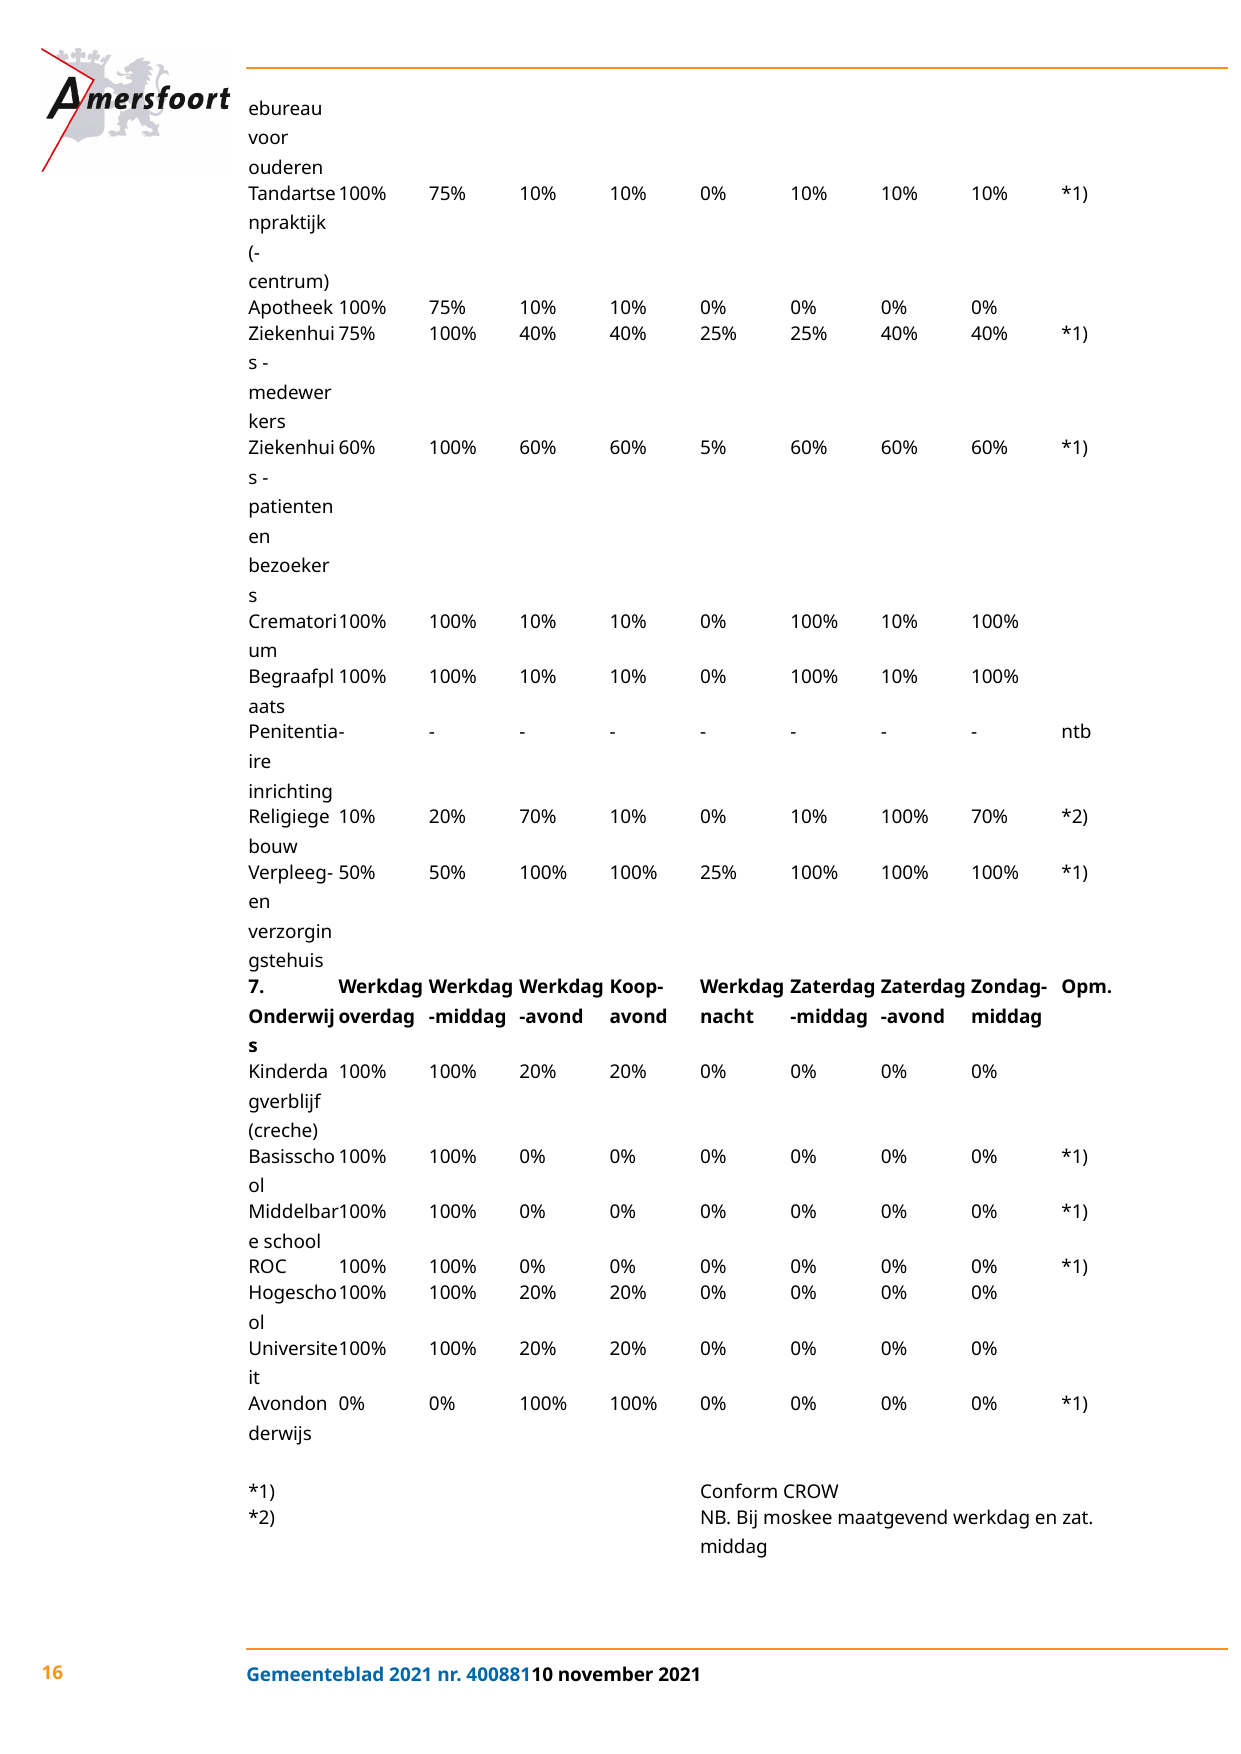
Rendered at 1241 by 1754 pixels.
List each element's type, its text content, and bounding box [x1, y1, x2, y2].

table_cell 10% [519, 294, 609, 320]
table_cell 0% [881, 1280, 971, 1335]
table_cell 60% [881, 434, 971, 608]
table_cell ntb [1061, 719, 1152, 803]
table_cell 100% [338, 608, 429, 663]
table_cell 10% [609, 663, 700, 719]
table_cell 0% [881, 1199, 971, 1254]
table_cell 100% [519, 1390, 609, 1445]
table_cell 100% [429, 434, 519, 608]
table_cell 100% [429, 1335, 519, 1390]
table_cell Werkdag-avond [519, 973, 609, 1058]
table_cell 0% [971, 1143, 1061, 1198]
table_cell 10% [881, 180, 971, 294]
table_cell 10% [609, 804, 700, 859]
table_cell - [519, 719, 609, 803]
table_cell 0% [700, 1335, 790, 1390]
table_cell Religiegebouw [248, 804, 338, 859]
table_cell 0% [700, 1199, 790, 1254]
table_cell 100% [429, 320, 519, 434]
table_cell 0% [881, 1335, 971, 1390]
table_cell 0% [429, 1390, 519, 1445]
table_cell 5% [700, 434, 790, 608]
table_cell [881, 95, 971, 180]
table_cell 20% [609, 1058, 700, 1143]
table_cell 0% [700, 663, 790, 719]
table_cell 20% [609, 1335, 700, 1390]
table_cell 0% [700, 180, 790, 294]
table_cell Ziekenhuis - medewerkers [248, 320, 338, 434]
table_cell 60% [338, 434, 429, 608]
table_cell [1061, 1335, 1152, 1390]
table_cell 75% [429, 180, 519, 294]
table_cell 0% [971, 1335, 1061, 1390]
table_cell [1061, 95, 1152, 180]
table_cell *1) [1061, 1390, 1152, 1445]
table_cell [1061, 1280, 1152, 1335]
table_cell 100% [338, 1280, 429, 1335]
table_cell 7. Onderwijs [248, 973, 338, 1058]
table_cell Basisschool [248, 1143, 338, 1198]
table_cell 0% [790, 1143, 881, 1198]
table_cell 10% [881, 608, 971, 663]
table_cell - [881, 719, 971, 803]
table_cell *2) [1061, 804, 1152, 859]
table_cell 60% [519, 434, 609, 608]
table_cell - [790, 719, 881, 803]
table_cell 100% [881, 804, 971, 859]
table_cell 10% [609, 294, 700, 320]
table_cell Universiteit [248, 1335, 338, 1390]
table_cell 70% [519, 804, 609, 859]
table_cell 0% [338, 1390, 429, 1445]
table_cell 75% [338, 320, 429, 434]
table_cell 100% [338, 1143, 429, 1198]
table_cell 100% [429, 1143, 519, 1198]
table_cell *1) [1061, 180, 1152, 294]
table_cell Penitentiaire inrichting [248, 719, 338, 803]
table_cell - [338, 719, 429, 803]
table_cell 0% [881, 1254, 971, 1279]
table_cell *1) [1061, 320, 1152, 434]
table_cell 100% [429, 1254, 519, 1279]
table_cell 40% [971, 320, 1061, 434]
table_cell 10% [609, 180, 700, 294]
table_cell [1061, 663, 1152, 719]
table_cell Apotheek [248, 294, 338, 320]
table_cell 0% [519, 1143, 609, 1198]
table_cell - [609, 719, 700, 803]
table_cell Opm. [1061, 973, 1152, 1058]
table_cell 100% [519, 859, 609, 973]
table_cell 50% [429, 859, 519, 973]
table_cell 75% [429, 294, 519, 320]
table_cell 0% [790, 1335, 881, 1390]
table_cell Zondag-middag [971, 973, 1061, 1058]
table_cell 0% [609, 1199, 700, 1254]
table_cell 100% [971, 608, 1061, 663]
table_cell 0% [519, 1199, 609, 1254]
table_cell 0% [971, 1280, 1061, 1335]
table_cell 100% [881, 859, 971, 973]
table_cell - [429, 719, 519, 803]
table_cell 0% [971, 1390, 1061, 1445]
table_cell 10% [519, 663, 609, 719]
table_cell Zaterdag-avond [881, 973, 971, 1058]
table_cell *1) [1061, 1143, 1152, 1198]
table_cell 0% [700, 804, 790, 859]
table_cell ROC [248, 1254, 338, 1279]
table_cell 50% [338, 859, 429, 973]
table_cell 0% [790, 1254, 881, 1279]
table_cell 0% [881, 1390, 971, 1445]
table_cell 0% [971, 1058, 1061, 1143]
table_cell Begraafplaats [248, 663, 338, 719]
table_cell 0% [790, 1280, 881, 1335]
table_cell 10% [971, 180, 1061, 294]
table_cell 0% [700, 1254, 790, 1279]
table_cell 70% [971, 804, 1061, 859]
table_cell [700, 95, 790, 180]
table_header *1) [248, 1478, 700, 1504]
table_cell 100% [338, 1335, 429, 1390]
table_cell - [700, 719, 790, 803]
table_cell 25% [790, 320, 881, 434]
table_cell Middelbare school [248, 1199, 338, 1254]
table_cell NB. Bij moskee maatgevend werkdag en zat. middag [700, 1504, 1152, 1559]
table_cell Koop-avond [609, 973, 700, 1058]
table_cell 60% [790, 434, 881, 608]
table_cell 0% [700, 1058, 790, 1143]
table_cell 10% [790, 804, 881, 859]
table_cell Consultatiebureau voor ouderen [248, 95, 338, 180]
table_cell 0% [700, 294, 790, 320]
table_cell Ziekenhuis - patienten en bezoekers [248, 434, 338, 608]
table_cell [790, 95, 881, 180]
table_cell 25% [700, 320, 790, 434]
table_cell 100% [338, 1199, 429, 1254]
table_cell [1061, 1058, 1152, 1143]
table_cell 10% [519, 608, 609, 663]
table_cell 0% [971, 294, 1061, 320]
table_cell 0% [700, 1390, 790, 1445]
table_cell 10% [519, 180, 609, 294]
table_cell 100% [338, 1058, 429, 1143]
table_cell *1) [1061, 1199, 1152, 1254]
table_cell Werkdag overdag [338, 973, 429, 1058]
table_cell 40% [519, 320, 609, 434]
table_cell 100% [338, 180, 429, 294]
table_cell 20% [429, 804, 519, 859]
table_cell 0% [881, 294, 971, 320]
table_cell 10% [338, 804, 429, 859]
table_cell Hogeschool [248, 1280, 338, 1335]
table_cell 100% [429, 1280, 519, 1335]
picture [41, 47, 231, 172]
table_cell Tandartsenpraktijk (-centrum) [248, 180, 338, 294]
table_cell Crematorium [248, 608, 338, 663]
table_cell 100% [790, 663, 881, 719]
table_cell *1) [1061, 434, 1152, 608]
table_cell 100% [971, 859, 1061, 973]
table_cell 100% [790, 608, 881, 663]
table_cell 100% [429, 1058, 519, 1143]
table_cell 60% [971, 434, 1061, 608]
table_cell 0% [881, 1143, 971, 1198]
table_cell [429, 95, 519, 180]
table_cell 0% [790, 1058, 881, 1143]
table_cell 20% [519, 1335, 609, 1390]
table_cell 20% [519, 1058, 609, 1143]
table_cell 100% [338, 663, 429, 719]
table_cell 100% [609, 1390, 700, 1445]
table_cell 0% [519, 1254, 609, 1279]
table_cell 0% [971, 1199, 1061, 1254]
table_cell [519, 95, 609, 180]
table_cell 100% [790, 859, 881, 973]
table_cell 40% [881, 320, 971, 434]
table_cell [971, 95, 1061, 180]
table_cell [609, 95, 700, 180]
table_cell 0% [790, 294, 881, 320]
table_cell 100% [338, 1254, 429, 1279]
table_cell - [971, 719, 1061, 803]
table_header Conform CROW [700, 1478, 1152, 1504]
table_cell 25% [700, 859, 790, 973]
table_cell 0% [971, 1254, 1061, 1279]
table_cell Avondonderwijs [248, 1390, 338, 1445]
table_cell *1) [1061, 1254, 1152, 1279]
table_cell 10% [609, 608, 700, 663]
table_cell 0% [609, 1143, 700, 1198]
table_cell *2) [248, 1504, 700, 1559]
table_cell 100% [971, 663, 1061, 719]
table_cell *1) [1061, 859, 1152, 973]
table_cell 100% [338, 294, 429, 320]
table_cell Verpleeg- en verzorgingstehuis [248, 859, 338, 973]
table_cell 60% [609, 434, 700, 608]
table_cell 10% [881, 663, 971, 719]
table_cell 40% [609, 320, 700, 434]
table_cell 0% [790, 1390, 881, 1445]
table_cell 20% [519, 1280, 609, 1335]
table_cell 100% [429, 608, 519, 663]
table_cell 100% [609, 859, 700, 973]
table_cell 100% [429, 663, 519, 719]
table_cell Werkdag nacht [700, 973, 790, 1058]
table_cell 0% [881, 1058, 971, 1143]
table_cell Kinderdagverblijf (creche) [248, 1058, 338, 1143]
table_cell 0% [790, 1199, 881, 1254]
table_cell Zaterdag-middag [790, 973, 881, 1058]
table_cell [1061, 294, 1152, 320]
table_cell 0% [700, 608, 790, 663]
table_cell [1061, 608, 1152, 663]
table_cell 0% [700, 1143, 790, 1198]
table_cell 100% [429, 1199, 519, 1254]
table_cell Werkdag-middag [429, 973, 519, 1058]
table_cell 100% [338, 95, 429, 180]
table_cell 0% [700, 1280, 790, 1335]
table_cell 10% [790, 180, 881, 294]
table_cell 20% [609, 1280, 700, 1335]
table_cell 0% [609, 1254, 700, 1279]
